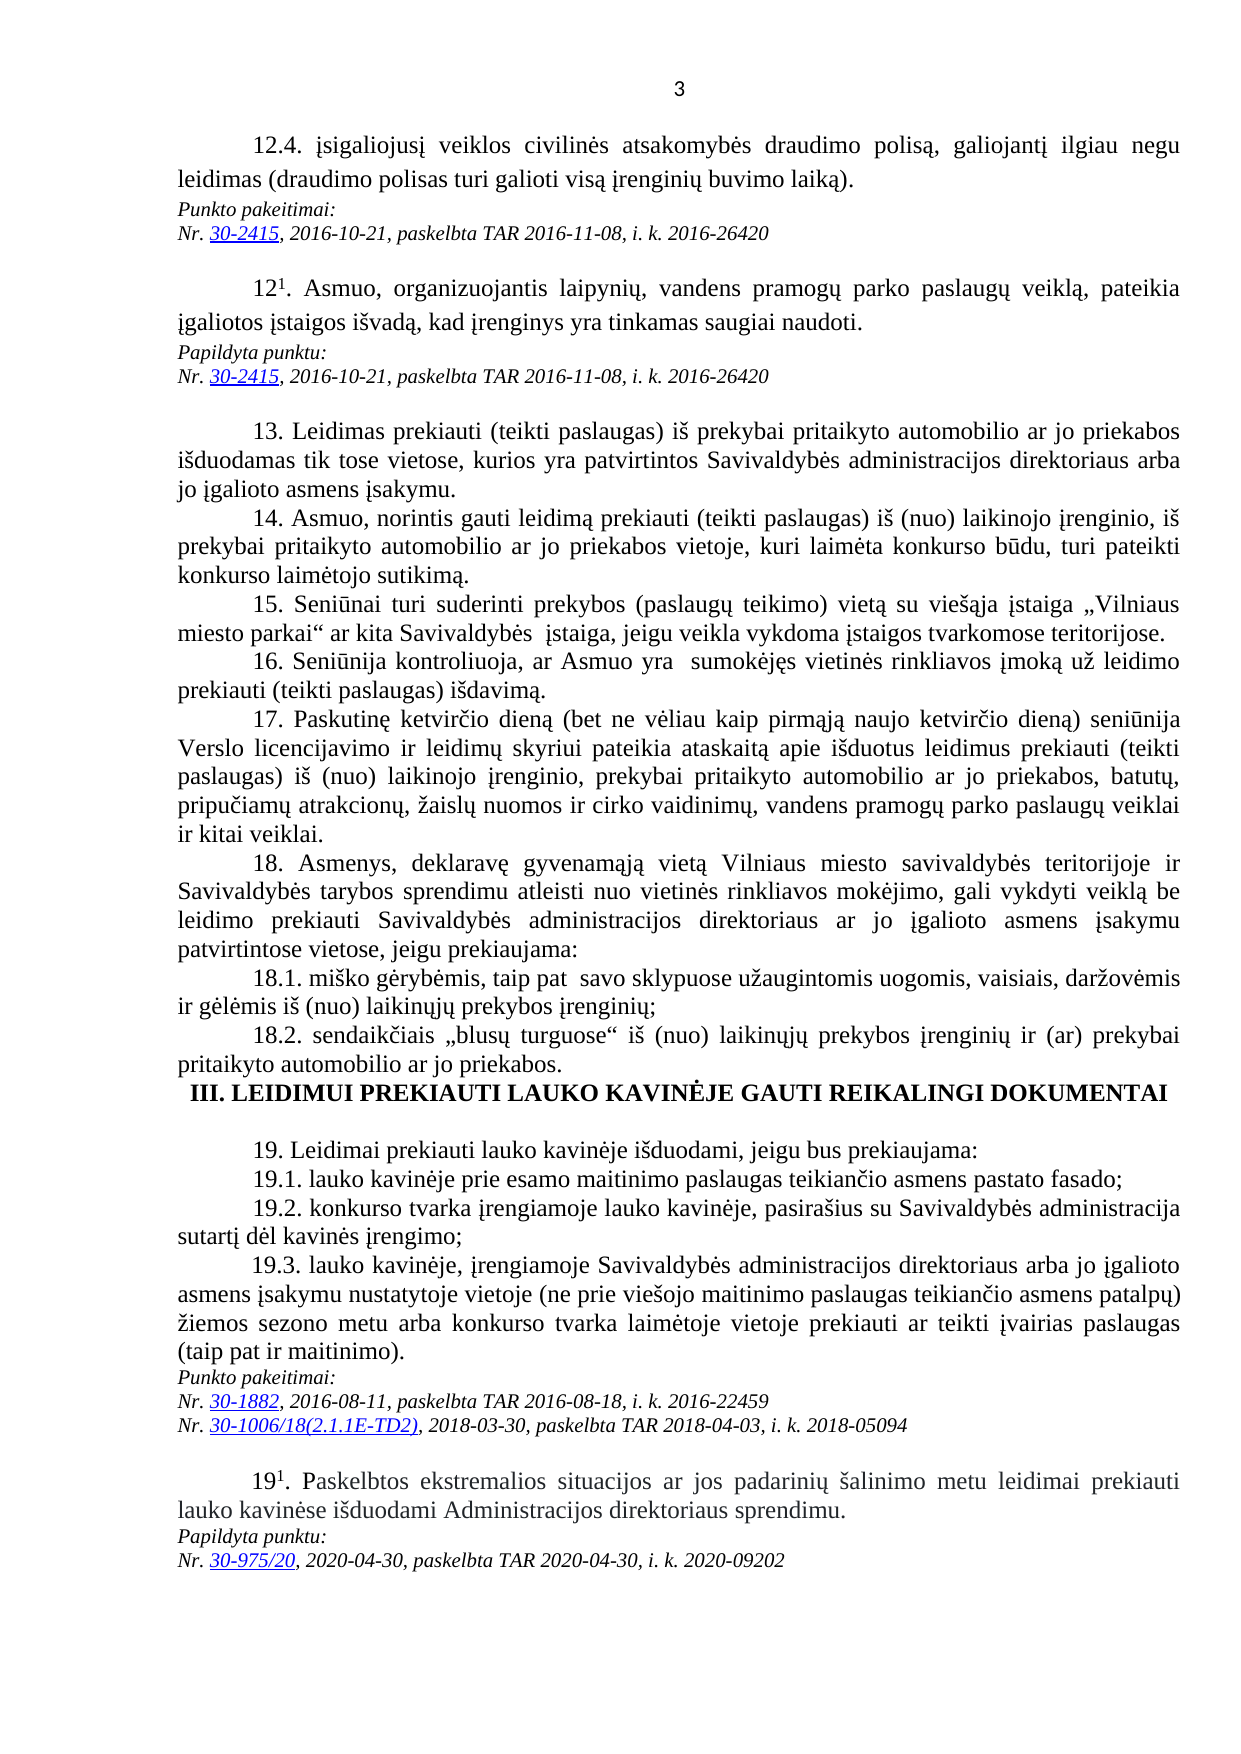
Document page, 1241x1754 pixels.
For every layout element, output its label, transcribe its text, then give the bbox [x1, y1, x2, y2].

text Punkto pakeitimai: [177, 1365, 1181, 1389]
text 15. Seniūnai turi suderinti prekybos (paslaugų teikimo) vietą su viešąja įstaiga „Vilniaus miesto parkai“ ar kita Savivaldybės įstaiga, jeigu veikla vykdoma įstaigos tvarkomose teritorijose. [177, 589, 1181, 646]
text III. LEIDIMUI PREKIAUTI LAUKO KAVINĖJE GAUTI REIKALINGI DOKUMENTAI [177, 1078, 1181, 1106]
text 17. Paskutinę ketvirčio dieną (bet ne vėliau kaip pirmąją naujo ketvirčio dieną) seniūnija Verslo licencijavimo ir leidimų skyriui pateikia ataskaitą apie išduotus leidimus prekiauti (teikti paslaugas) iš (nuo) laikinojo įrenginio, prekybai pritaikyto automobilio ar jo priekabos, batutų, pripučiamų atrakcionų, žaislų nuomos ir cirko vaidinimų, vandens pramogų parko paslaugų veiklai ir kitai veiklai. [177, 704, 1181, 848]
text 19.1. lauko kavinėje prie esamo maitinimo paslaugas teikiančio asmens pastato fasado; [177, 1164, 1181, 1193]
text 14. Asmuo, norintis gauti leidimą prekiauti (teikti paslaugas) iš (nuo) laikinojo įrenginio, iš prekybai pritaikyto automobilio ar jo priekabos vietoje, kuri laimėta konkurso būdu, turi pateikti konkurso laimėtojo sutikimą. [177, 503, 1181, 589]
text Nr. 30-2415, 2016-10-21, paskelbta TAR 2016-11-08, i. k. 2016-26420 [177, 221, 1181, 245]
text 18.2. sendaikčiais „blusų turguose“ iš (nuo) laikinųjų prekybos įrenginių ir (ar) prekybai pritaikyto automobilio ar jo priekabos. [177, 1020, 1181, 1078]
text 121. Asmuo, organizuojantis laipynių, vandens pramogų parko paslaugų veiklą, pateikia įgaliotos įstaigos išvadą, kad įrenginys yra tinkamas saugiai naudoti. [177, 273, 1181, 335]
text Nr. 30-975/20, 2020-04-30, paskelbta TAR 2020-04-30, i. k. 2020-09202 [177, 1548, 1181, 1572]
text 16. Seniūnija kontroliuoja, ar Asmuo yra sumokėjęs vietinės rinkliavos įmoką už leidimo prekiauti (teikti paslaugas) išdavimą. [177, 646, 1181, 704]
text Nr. 30-2415, 2016-10-21, paskelbta TAR 2016-11-08, i. k. 2016-26420 [177, 364, 1181, 388]
text 18.1. miško gėrybėmis, taip pat savo sklypuose užaugintomis uogomis, vaisiais, daržovėmis ir gėlėmis iš (nuo) laikinųjų prekybos įrenginių; [177, 963, 1181, 1020]
text 18. Asmenys, deklaravę gyvenamąją vietą Vilniaus miesto savivaldybės teritorijoje ir Savivaldybės tarybos sprendimu atleisti nuo vietinės rinkliavos mokėjimo, gali vykdyti veiklą be leidimo prekiauti Savivaldybės administracijos direktoriaus ar jo įgalioto asmens įsakymu patvirtintose vietose, jeigu prekiaujama: [177, 848, 1181, 963]
text 19. Leidimai prekiauti lauko kavinėje išduodami, jeigu bus prekiaujama: [177, 1135, 1181, 1164]
text 191. Paskelbtos ekstremalios situacijos ar jos padarinių šalinimo metu leidimai prekiauti lauko kavinėse išduodami Administracijos direktoriaus sprendimu. [177, 1466, 1181, 1524]
text 12.4. įsigaliojusį veiklos civilinės atsakomybės draudimo polisą, galiojantį ilgiau negu leidimas (draudimo polisas turi galioti visą įrenginių buvimo laiką). [177, 131, 1181, 192]
text Papildyta punktu: [177, 1524, 1181, 1548]
text 19.2. konkurso tvarka įrengiamoje lauko kavinėje, pasirašius su Savivaldybės administracija sutartį dėl kavinės įrengimo; [177, 1193, 1181, 1250]
text 19.3. lauko kavinėje, įrengiamoje Savivaldybės administracijos direktoriaus arba jo įgalioto asmens įsakymu nustatytoje vietoje (ne prie viešojo maitinimo paslaugas teikiančio asmens patalpų) žiemos sezono metu arba konkurso tvarka laimėtoje vietoje prekiauti ar teikti įvairias paslaugas (taip pat ir maitinimo). [177, 1250, 1181, 1365]
text Nr. 30-1006/18(2.1.1E-TD2), 2018-03-30, paskelbta TAR 2018-04-03, i. k. 2018-05094 [177, 1413, 1181, 1437]
text Punkto pakeitimai: [177, 197, 1181, 221]
text Nr. 30-1882, 2016-08-11, paskelbta TAR 2016-08-18, i. k. 2016-22459 [177, 1389, 1181, 1413]
text Papildyta punktu: [177, 339, 1181, 364]
text 13. Leidimas prekiauti (teikti paslaugas) iš prekybai pritaikyto automobilio ar jo priekabos išduodamas tik tose vietose, kurios yra patvirtintos Savivaldybės administracijos direktoriaus arba jo įgalioto asmens įsakymu. [177, 416, 1181, 503]
